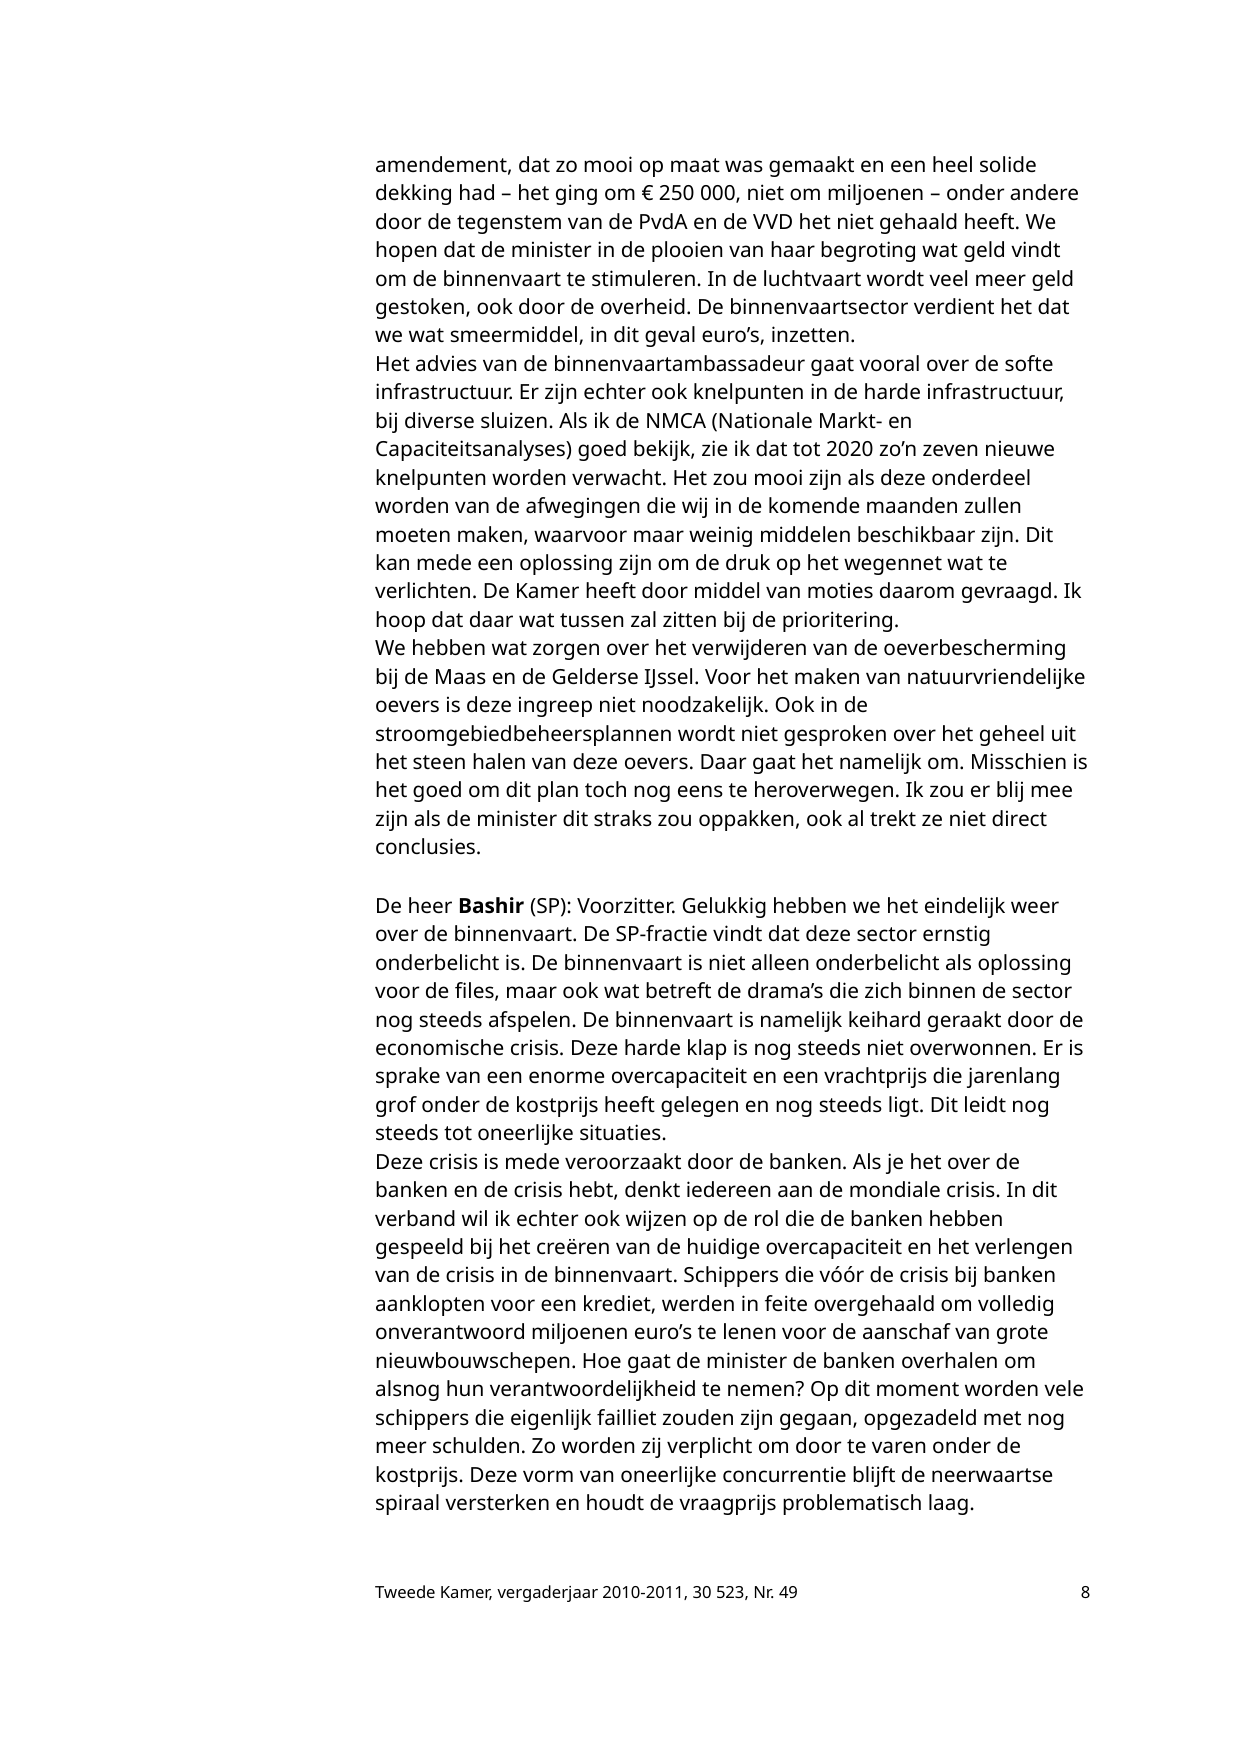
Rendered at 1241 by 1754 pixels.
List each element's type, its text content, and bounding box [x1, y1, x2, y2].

text amendement, dat zo mooi op maat was gemaakt en een heel solide dekking had – het ging om € 250 000, niet om miljoenen – onder andere door de tegenstem van de PvdA en de VVD het niet gehaald heeft. We hopen dat de minister in de plooien van haar begroting wat geld vindt om de binnenvaart te stimuleren. In de luchtvaart wordt veel meer geld gestoken, ook door de overheid. De binnenvaartsector verdient het dat we wat smeermiddel, in dit geval euro’s, inzetten. [375, 150, 1090, 349]
text Het advies van de binnenvaartambassadeur gaat vooral over de softe infrastructuur. Er zijn echter ook knelpunten in de harde infrastructuur, bij diverse sluizen. Als ik de NMCA (Nationale Markt- en Capaciteitsanalyses) goed bekijk, zie ik dat tot 2020 zo’n zeven nieuwe knelpunten worden verwacht. Het zou mooi zijn als deze onderdeel worden van de afwegingen die wij in de komende maanden zullen moeten maken, waarvoor maar weinig middelen beschikbaar zijn. Dit kan mede een oplossing zijn om de druk op het wegennet wat te verlichten. De Kamer heeft door middel van moties daarom gevraagd. Ik hoop dat daar wat tussen zal zitten bij de prioritering. [375, 349, 1090, 633]
text De heer Bashir (SP): Voorzitter. Gelukkig hebben we het eindelijk weer over de binnenvaart. De SP-fractie vindt dat deze sector ernstig onderbelicht is. De binnenvaart is niet alleen onderbelicht als oplossing voor de files, maar ook wat betreft de drama’s die zich binnen de sector nog steeds afspelen. De binnenvaart is namelijk keihard geraakt door de economische crisis. Deze harde klap is nog steeds niet overwonnen. Er is sprake van een enorme overcapaciteit en een vrachtprijs die jarenlang grof onder de kostprijs heeft gelegen en nog steeds ligt. Dit leidt nog steeds tot oneerlijke situaties. [375, 891, 1090, 1147]
text We hebben wat zorgen over het verwijderen van de oeverbescherming bij de Maas en de Gelderse IJssel. Voor het maken van natuurvriendelijke oevers is deze ingreep niet noodzakelijk. Ook in de stroomgebiedbeheersplannen wordt niet gesproken over het geheel uit het steen halen van deze oevers. Daar gaat het namelijk om. Misschien is het goed om dit plan toch nog eens te heroverwegen. Ik zou er blij mee zijn als de minister dit straks zou oppakken, ook al trekt ze niet direct conclusies. [375, 633, 1090, 861]
text Deze crisis is mede veroorzaakt door de banken. Als je het over de banken en de crisis hebt, denkt iedereen aan de mondiale crisis. In dit verband wil ik echter ook wijzen op de rol die de banken hebben gespeeld bij het creëren van de huidige overcapaciteit en het verlengen van de crisis in de binnenvaart. Schippers die vóór de crisis bij banken aanklopten voor een krediet, werden in feite overgehaald om volledig onverantwoord miljoenen euro’s te lenen voor de aanschaf van grote nieuwbouwschepen. Hoe gaat de minister de banken overhalen om alsnog hun verantwoordelijkheid te nemen? Op dit moment worden vele schippers die eigenlijk failliet zouden zijn gegaan, opgezadeld met nog meer schulden. Zo worden zij verplicht om door te varen onder de kostprijs. Deze vorm van oneerlijke concurrentie blijft de neerwaartse spiraal versterken en houdt de vraagprijs problematisch laag. [375, 1147, 1090, 1517]
